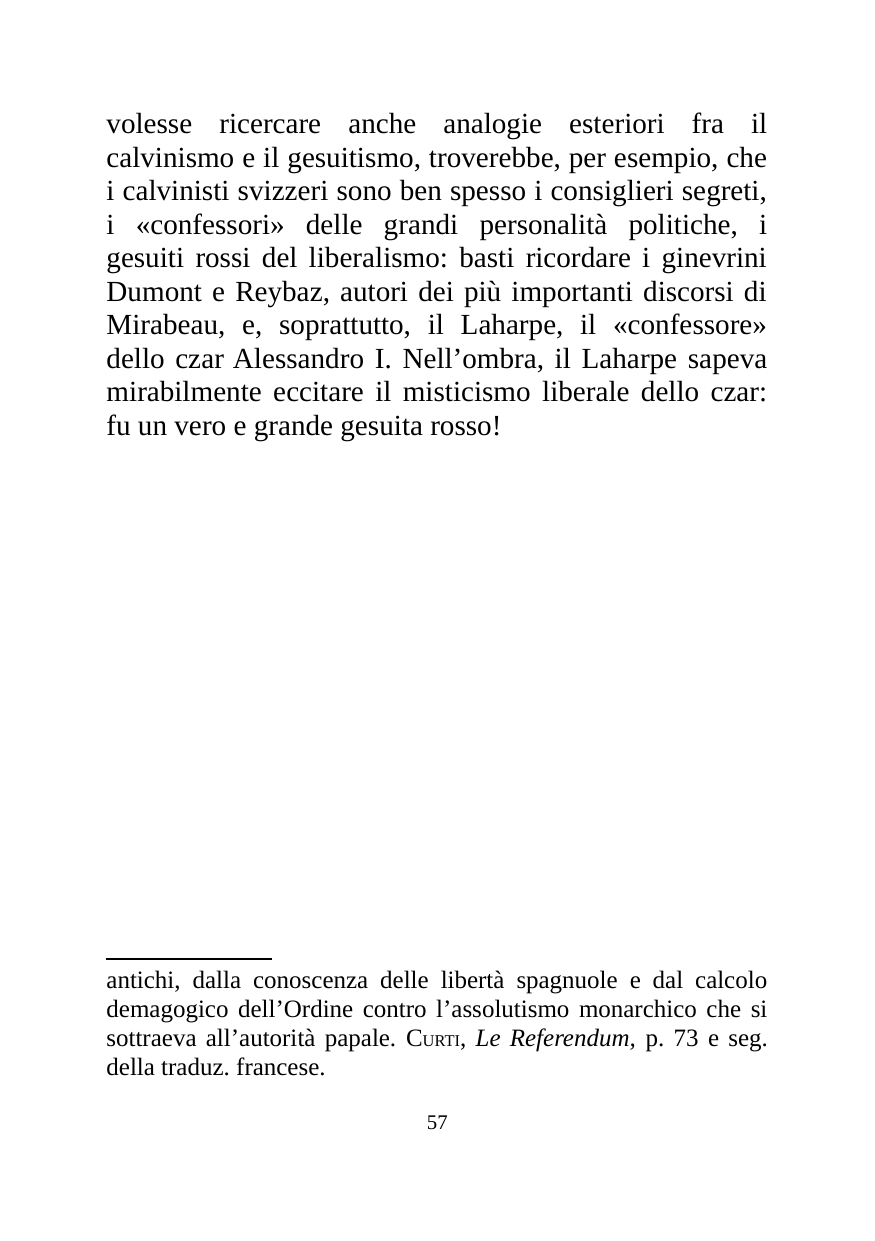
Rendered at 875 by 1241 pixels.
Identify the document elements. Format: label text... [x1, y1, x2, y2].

text antichi, dalla conoscenza delle libertà spagnuole e dal calcolo demagogico dell’Ordine contro l’assolutismo monarchico che si sottraeva all’autorità papale. Curti, Le Referendum, p. 73 e seg. della traduz. francese. [106, 965, 768, 1080]
text Che la moderna democrazia svizzera venga proprio dal teocrate di Ginevra è, per lo meno, dubbio. È vero che i moderni ginevrini hanno ancora un certo gusto per le istituzioni di carattere universalistico ma, malgrado la Croce Rossa, malgrado il loro benefico umanitarismo, se i ginevrini moderni, gli svizzeri moderni e tutti gli europei moderni in generale, qualche cosa hanno ereditato dalla Ginevra teocratica, questo «qualche cosa» è proprio l’assennata grazia umana di quei «libertins» che non potevano soffrire l’odiosa tirannia di Calvino. Il calvinismo è un magnifico formatore di individualità elette e solitarie ma ha oggi poca o nessuna efficacia politico-sociale appunto perchè, politicamente, esso è contro la Riforma, contro il movimento cioè che ha creato lo Stato moderno. Esso nega lo Stato quando non può più dominarlo, lo lascia inaridire in un empirismo gretto e lo abbandona senza difesa alla geniale aggressività degli individui. Esso ci dà Cromwell ma Cromwell non è un democratico: è l’uomo della «gentry», d’una aristocrazia campagnuola che non vuole affatto mutare la struttura feudale dell’Inghilterra; oggi, in pieno regime liberale, la tradizione calvinistica crea ancora la figura gaia ed energica del colonizzatore scozzese, di lord Strathcona che parte povero dall’Inghilterra e crea l’immensa ricchezza del Canadà ma il calvinismo abbandona anche i governi delle democrazie americane alla rapacità del primo pirata geniale che sappia diventar re dello zucchero o del petrolio. Il calvinismo è tanto efficace per l’educazione dei singoli quanto funesto per l’educazione delle masse, per la forza dello Stato. Le masse diventano ipocrite e lo Stato debole. Educatore di eroiche individualità solitarie, di geniali regicidi, il calvinismo può ben dirsi il padre spirituale del liberalismo moderno ed è anche democratico, se volete, ma nella stessa forma e nello stesso grado con cui lo è il gesuitismo. Il gesuita arma anch’esso lo spirito ed il braccio dell’individuo contro lo Stato moderno emancipatosi dall’autorità universale della Chiesa. Aprite la storia del «Referendum» del Curti e troverete che le prime affermazioni della sovranità popolare, della democrazia diretta, del diritto del cittadino di giudicare e di sopprimere il re, partono dai teorici gesuiti. Chi volesse ricercare anche analogie esteriori fra il calvinismo e il gesuitismo, troverebbe, per esempio, che i calvinisti svizzeri sono ben spesso i consiglieri segreti, i «confessori» delle grandi personalità politiche, i gesuiti rossi del liberalismo: basti ricordare i ginevrini Dumont e Reybaz, autori dei più importanti discorsi di Mirabeau, e, soprattutto, il Laharpe, il «confessore» dello czar Alessandro I. Nell’ombra, il Laharpe sapeva mirabilmente eccitare il misticismo liberale dello czar: fu un vero e grande gesuita rosso! [106, 106, 768, 442]
